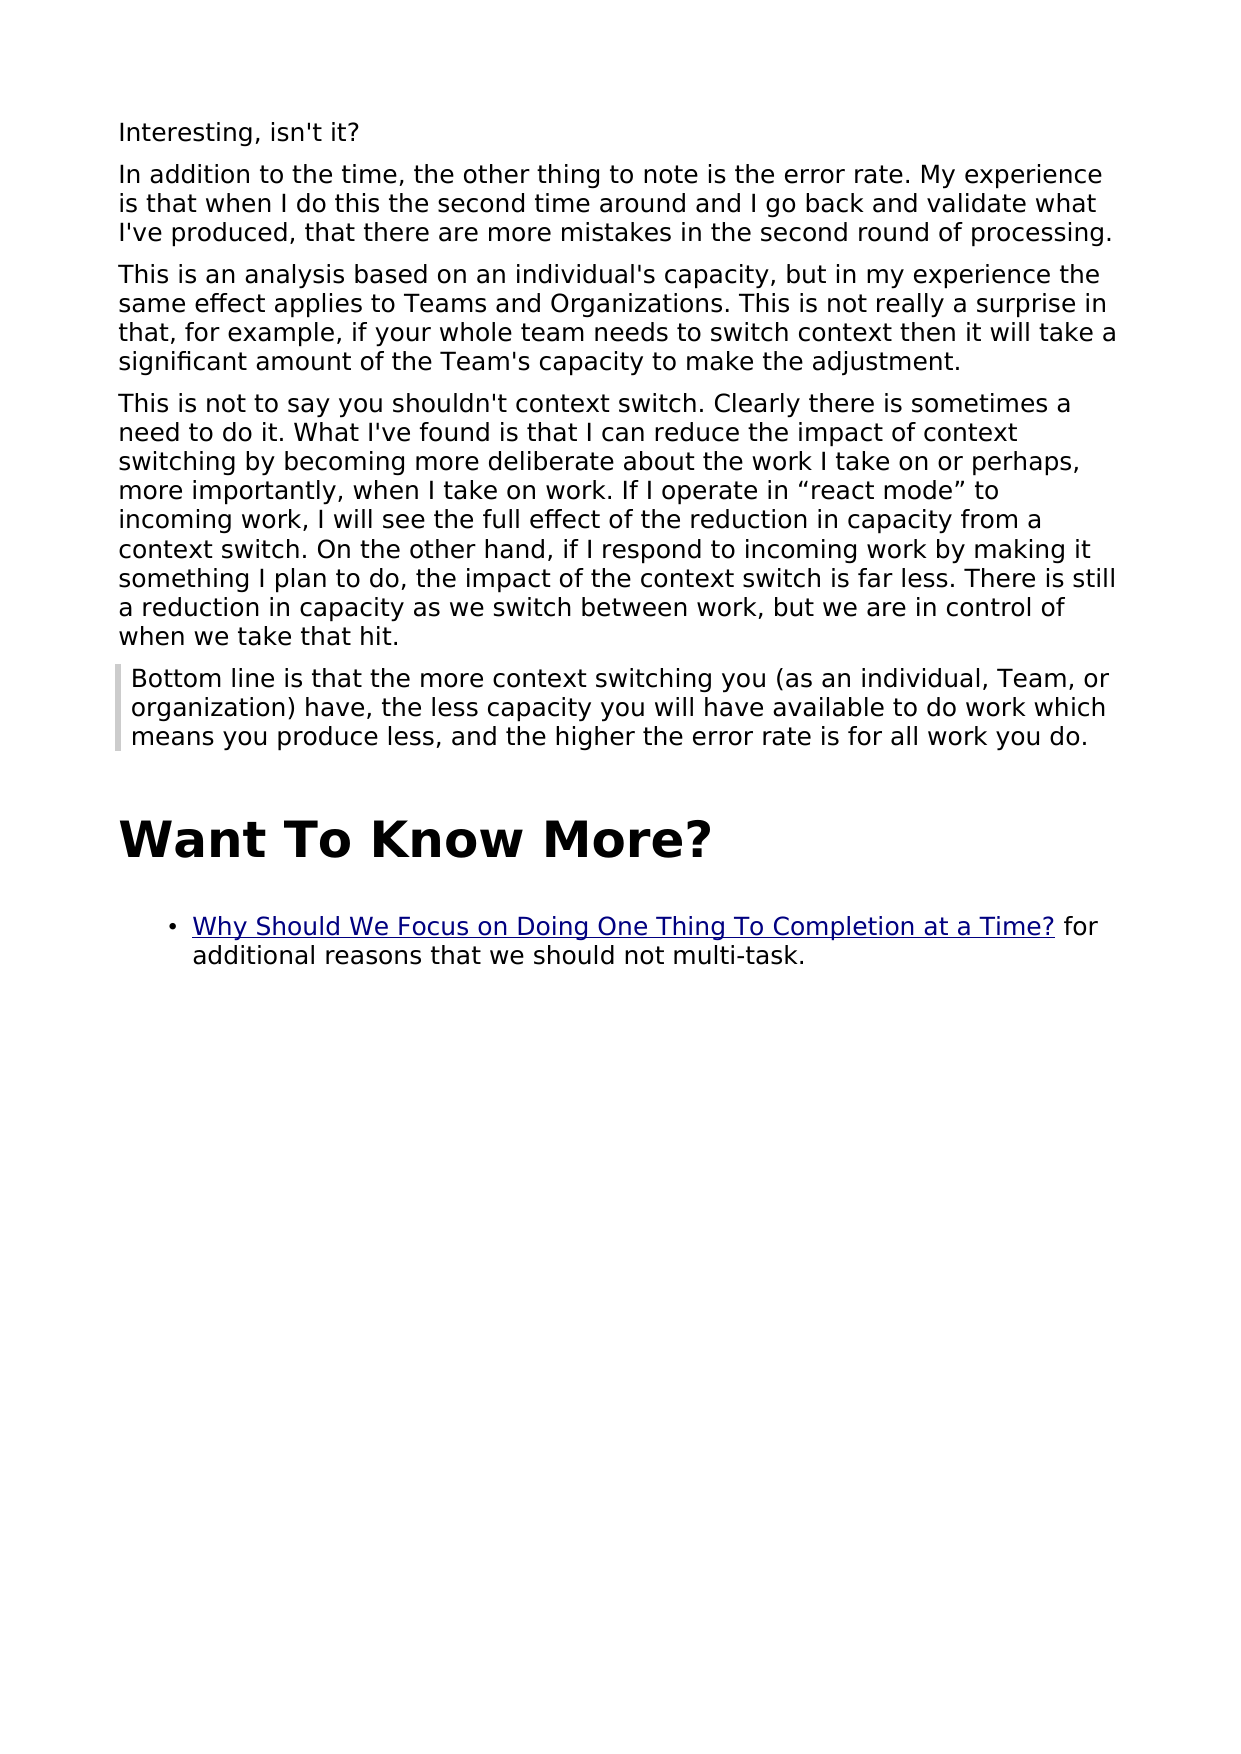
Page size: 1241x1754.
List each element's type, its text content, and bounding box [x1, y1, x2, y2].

text This is not to say you shouldn't context switch. Clearly there is sometimes a need to do it. What I've found is that I can reduce the impact of context switching by becoming more deliberate about the work I take on or perhaps, more importantly, when I take on work. If I operate in “react mode” to incoming work, I will see the full effect of the reduction in capacity from a context switch. On the other hand, if I respond to incoming work by making it something I plan to do, the impact of the context switch is far less. There is still a reduction in capacity as we switch between work, but we are in control of when we take that hit. [118, 389, 1122, 651]
subtitle Want To Know More? [118, 811, 1122, 870]
text In addition to the time, the other thing to note is the error rate. My experience is that when I do this the second time around and I go back and validate what I've produced, that there are more mistakes in the second round of processing. [118, 160, 1122, 247]
text Interesting, isn't it? [118, 118, 1122, 147]
table_header Bottom line is that the more context switching you (as an individual, Team, or organization) have, the less capacity you will have available to do work which means you produce less, and the higher the error rate is for all work you do. [121, 664, 1122, 751]
text This is an analysis based on an individual's capacity, but in my experience the same effect applies to Teams and Organizations. This is not really a surprise in that, for example, if your whole team needs to switch context then it will take a significant amount of the Team's capacity to make the adjustment. [118, 260, 1122, 376]
list Why Should We Focus on Doing One Thing To Completion at a Time? for additional reasons that we should not multi-task. [177, 912, 1122, 970]
